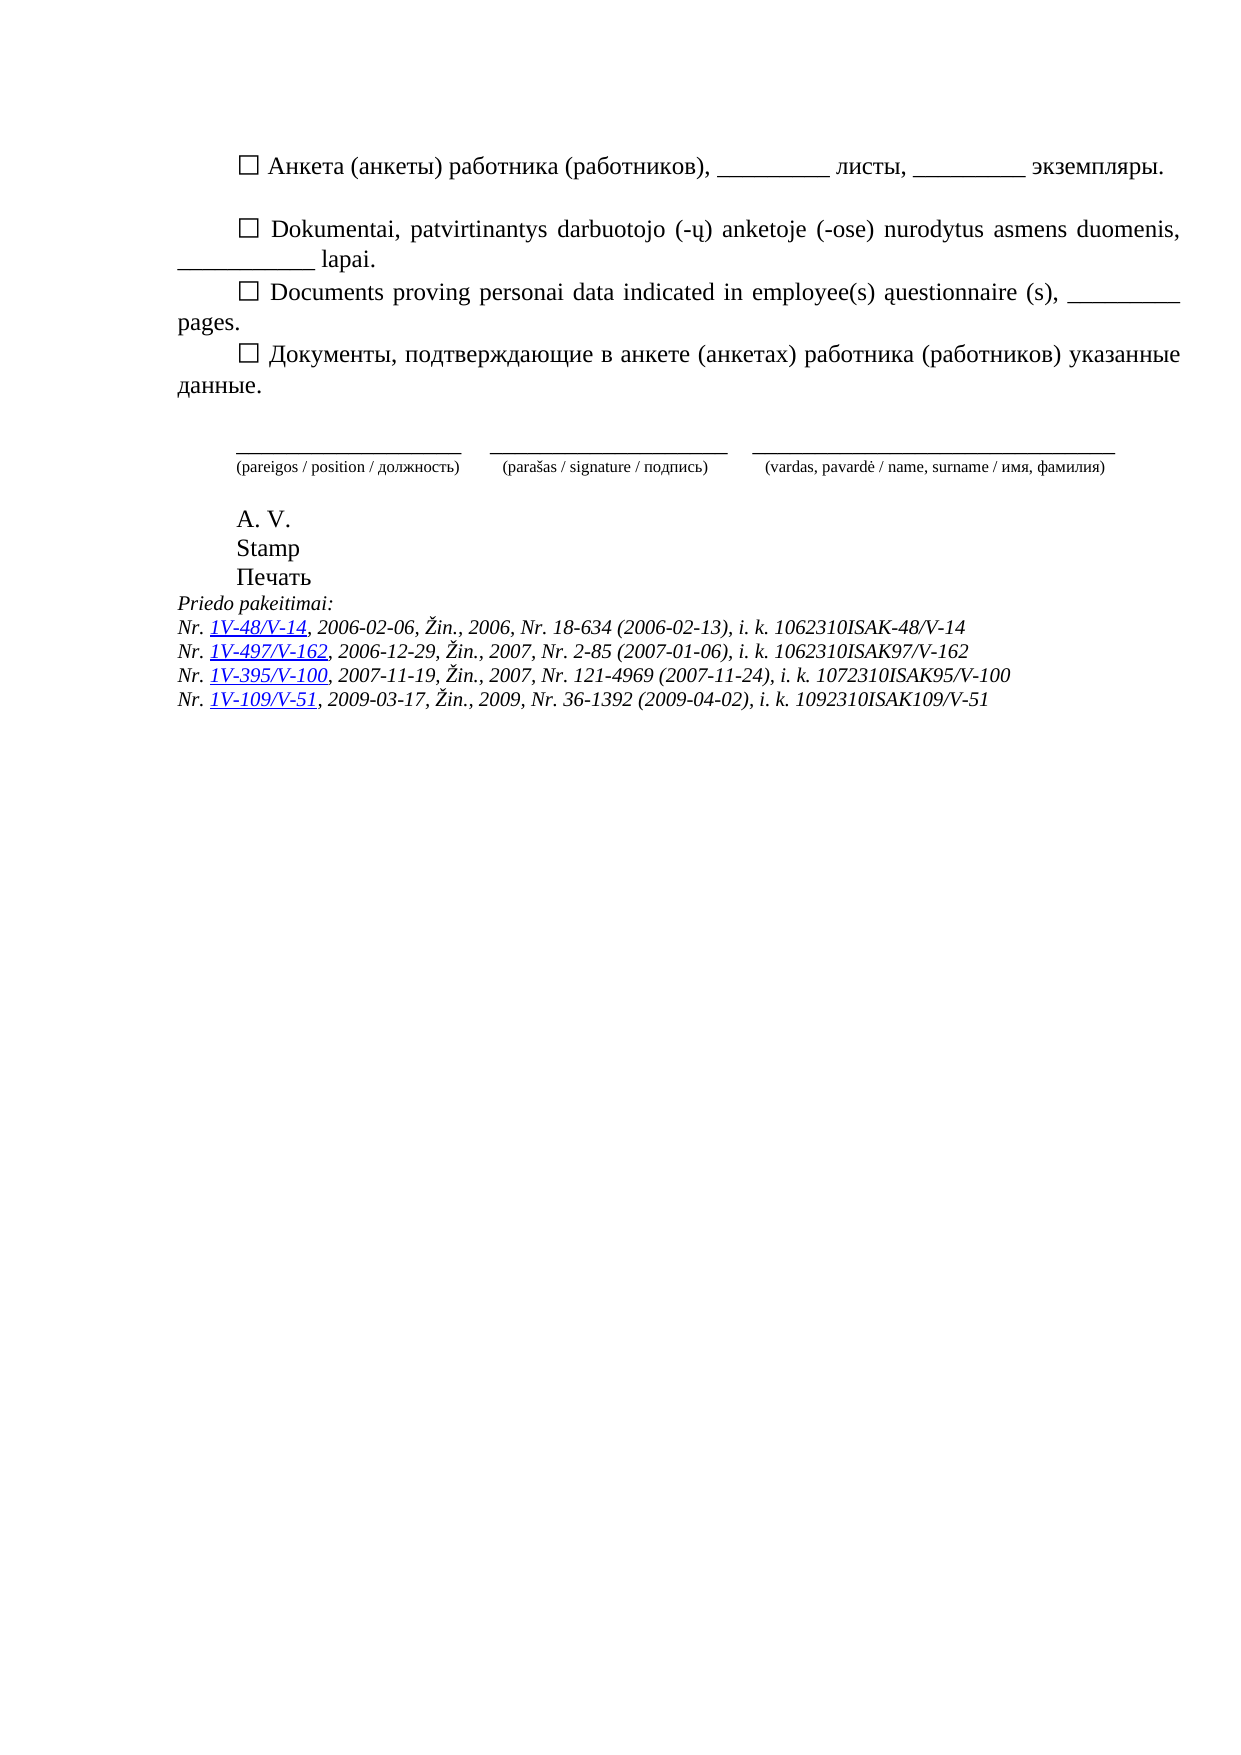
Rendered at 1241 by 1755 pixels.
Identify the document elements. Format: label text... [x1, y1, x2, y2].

text Priedo pakeitimai: [177, 591, 1181, 614]
text Nr. 1V-395/V-100, 2007-11-19, Žin., 2007, Nr. 121-4969 (2007-11-24), i. k. 1072310ISAK95/V-100 [177, 663, 1181, 687]
text Nr. 1V-48/V-14, 2006-02-06, Žin., 2006, Nr. 18-634 (2006-02-13), i. k. 1062310ISAK-48/V-14 [177, 614, 1181, 639]
text Nr. 1V-109/V-51, 2009-03-17, Žin., 2009, Nr. 36-1392 (2009-04-02), i. k. 1092310ISAK109/V-51 [177, 687, 1181, 711]
text (pareigos / position / должность) (parašas / signature / подпись) (vardas, pavardė / name, surname / имя, фамилия) [177, 456, 1181, 476]
text Nr. 1V-497/V-162, 2006-12-29, Žin., 2007, Nr. 2-85 (2007-01-06), i. k. 1062310ISAK97/V-162 [177, 639, 1181, 663]
text Печать [177, 562, 1181, 591]
text ⬜ Анкета (анкеты) работника (работников), _________ листы, _________ экземпляры. [177, 148, 1181, 182]
text ⬜ Documents proving personai data indicated in employee(s) ąuestionnaire (s), _________ pages. [177, 273, 1181, 336]
text А. V. [177, 504, 1181, 533]
text __________________ ___________________ _____________________________ [177, 428, 1181, 456]
text ⬜ Документы, подтверждающие в анкете (анкетах) работника (работников) указанные данные. [177, 336, 1181, 399]
text ⬜ Dokumentai, patvirtinantys darbuotojo (-ų) anketoje (-ose) nurodytus asmens duomenis, ___________ lapai. [177, 210, 1181, 273]
text Stamp [177, 533, 1181, 562]
